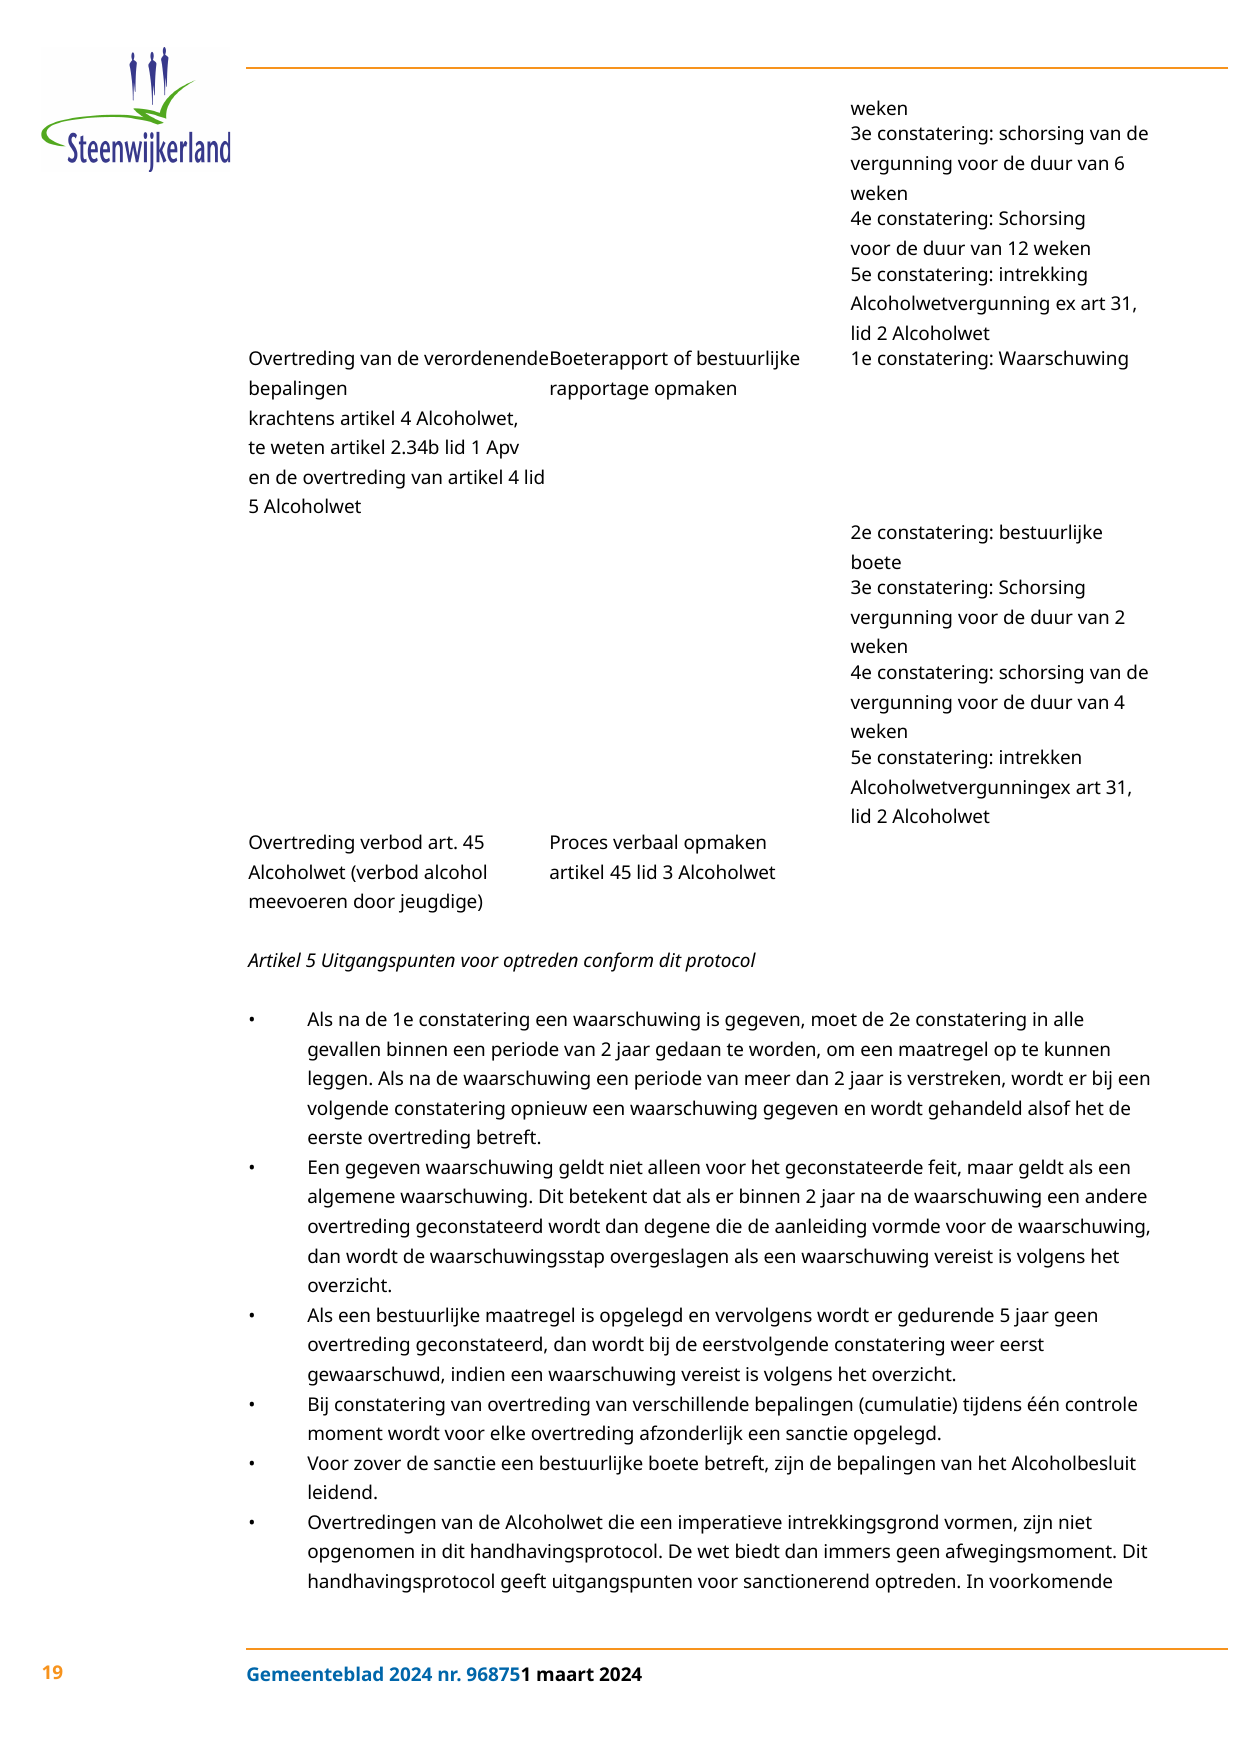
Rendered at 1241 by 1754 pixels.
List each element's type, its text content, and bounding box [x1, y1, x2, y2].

list Overtredingen van de Alcoholwet die een imperatieve intrekkingsgrond vormen, zijn niet opgenomen in dit handhavingsprotocol. De wet biedt dan immers geen afwegingsmoment. Dit handhavingsprotocol geeft uitgangspunten voor sanctionerend optreden. In voorkomende [248, 1509, 1152, 1594]
table_cell Proces verbaal opmaken artikel 45 lid 3 Alcoholwet [549, 829, 850, 914]
table_cell [248, 660, 549, 744]
table_cell [549, 575, 850, 659]
table_cell Overtreding van de verordenende bepalingen krachtens artikel 4 Alcoholwet, te weten artikel 2.34b lid 1 Apv en de overtreding van artikel 4 lid 5 Alcoholwet [248, 346, 549, 519]
table_cell [549, 95, 850, 121]
table_cell weken [850, 95, 1152, 121]
list Bij constatering van overtreding van verschillende bepalingen (cumulatie) tijdens één controle moment wordt voor elke overtreding afzonderlijk een sanctie opgelegd. [248, 1391, 1152, 1446]
table_cell [248, 575, 549, 659]
table_cell [549, 205, 850, 261]
table_cell [248, 261, 549, 346]
table_cell [248, 121, 549, 205]
table_cell [248, 205, 549, 261]
table_cell 2e constatering: bestuurlijke boete [850, 519, 1152, 574]
table_cell 3e constatering: schorsing van de vergunning voor de duur van 6 weken [850, 121, 1152, 205]
table_cell [549, 744, 850, 829]
table_cell 4e constatering: Schorsing voor de duur van 12 weken [850, 205, 1152, 261]
table_cell [850, 829, 1152, 914]
table_cell [248, 95, 549, 121]
table_cell Boeterapport of bestuurlijke rapportage opmaken [549, 346, 850, 519]
table_cell [248, 519, 549, 574]
table_cell [549, 261, 850, 346]
table_cell 1e constatering: Waarschuwing [850, 346, 1152, 519]
text Artikel 5 Uitgangspunten voor optreden conform dit protocol [248, 947, 1152, 973]
list Een gegeven waarschuwing geldt niet alleen voor het geconstateerde feit, maar geldt als een algemene waarschuwing. Dit betekent dat als er binnen 2 jaar na de waarschuwing een andere overtreding geconstateerd wordt dan degene die de aanleiding vormde voor de waarschuwing, dan wordt de waarschuwingsstap overgeslagen als een waarschuwing vereist is volgens het overzicht. [248, 1154, 1152, 1298]
table_cell 5e constatering: intrekking Alcoholwetvergunning ex art 31, lid 2 Alcoholwet [850, 261, 1152, 346]
list Voor zover de sanctie een bestuurlijke boete betreft, zijn de bepalingen van het Alcoholbesluit leidend. [248, 1450, 1152, 1505]
picture [41, 47, 231, 172]
list Als een bestuurlijke maatregel is opgelegd en vervolgens wordt er gedurende 5 jaar geen overtreding geconstateerd, dan wordt bij de eerstvolgende constatering weer eerst gewaarschuwd, indien een waarschuwing vereist is volgens het overzicht. [248, 1302, 1152, 1387]
table_cell 3e constatering: Schorsing vergunning voor de duur van 2 weken [850, 575, 1152, 659]
table_cell [549, 519, 850, 574]
list Als na de 1e constatering een waarschuwing is gegeven, moet de 2e constatering in alle gevallen binnen een periode van 2 jaar gedaan te worden, om een maatregel op te kunnen leggen. Als na de waarschuwing een periode van meer dan 2 jaar is verstreken, wordt er bij een volgende constatering opnieuw een waarschuwing gegeven en wordt gehandeld alsof het de eerste overtreding betreft. [248, 1006, 1152, 1150]
table_cell [549, 121, 850, 205]
table_cell 5e constatering: intrekken Alcoholwetvergunningex art 31, lid 2 Alcoholwet [850, 744, 1152, 829]
table_cell Overtreding verbod art. 45 Alcoholwet (verbod alcohol meevoeren door jeugdige) [248, 829, 549, 914]
table_cell [248, 744, 549, 829]
table_cell [549, 660, 850, 744]
table_cell 4e constatering: schorsing van de vergunning voor de duur van 4 weken [850, 660, 1152, 744]
